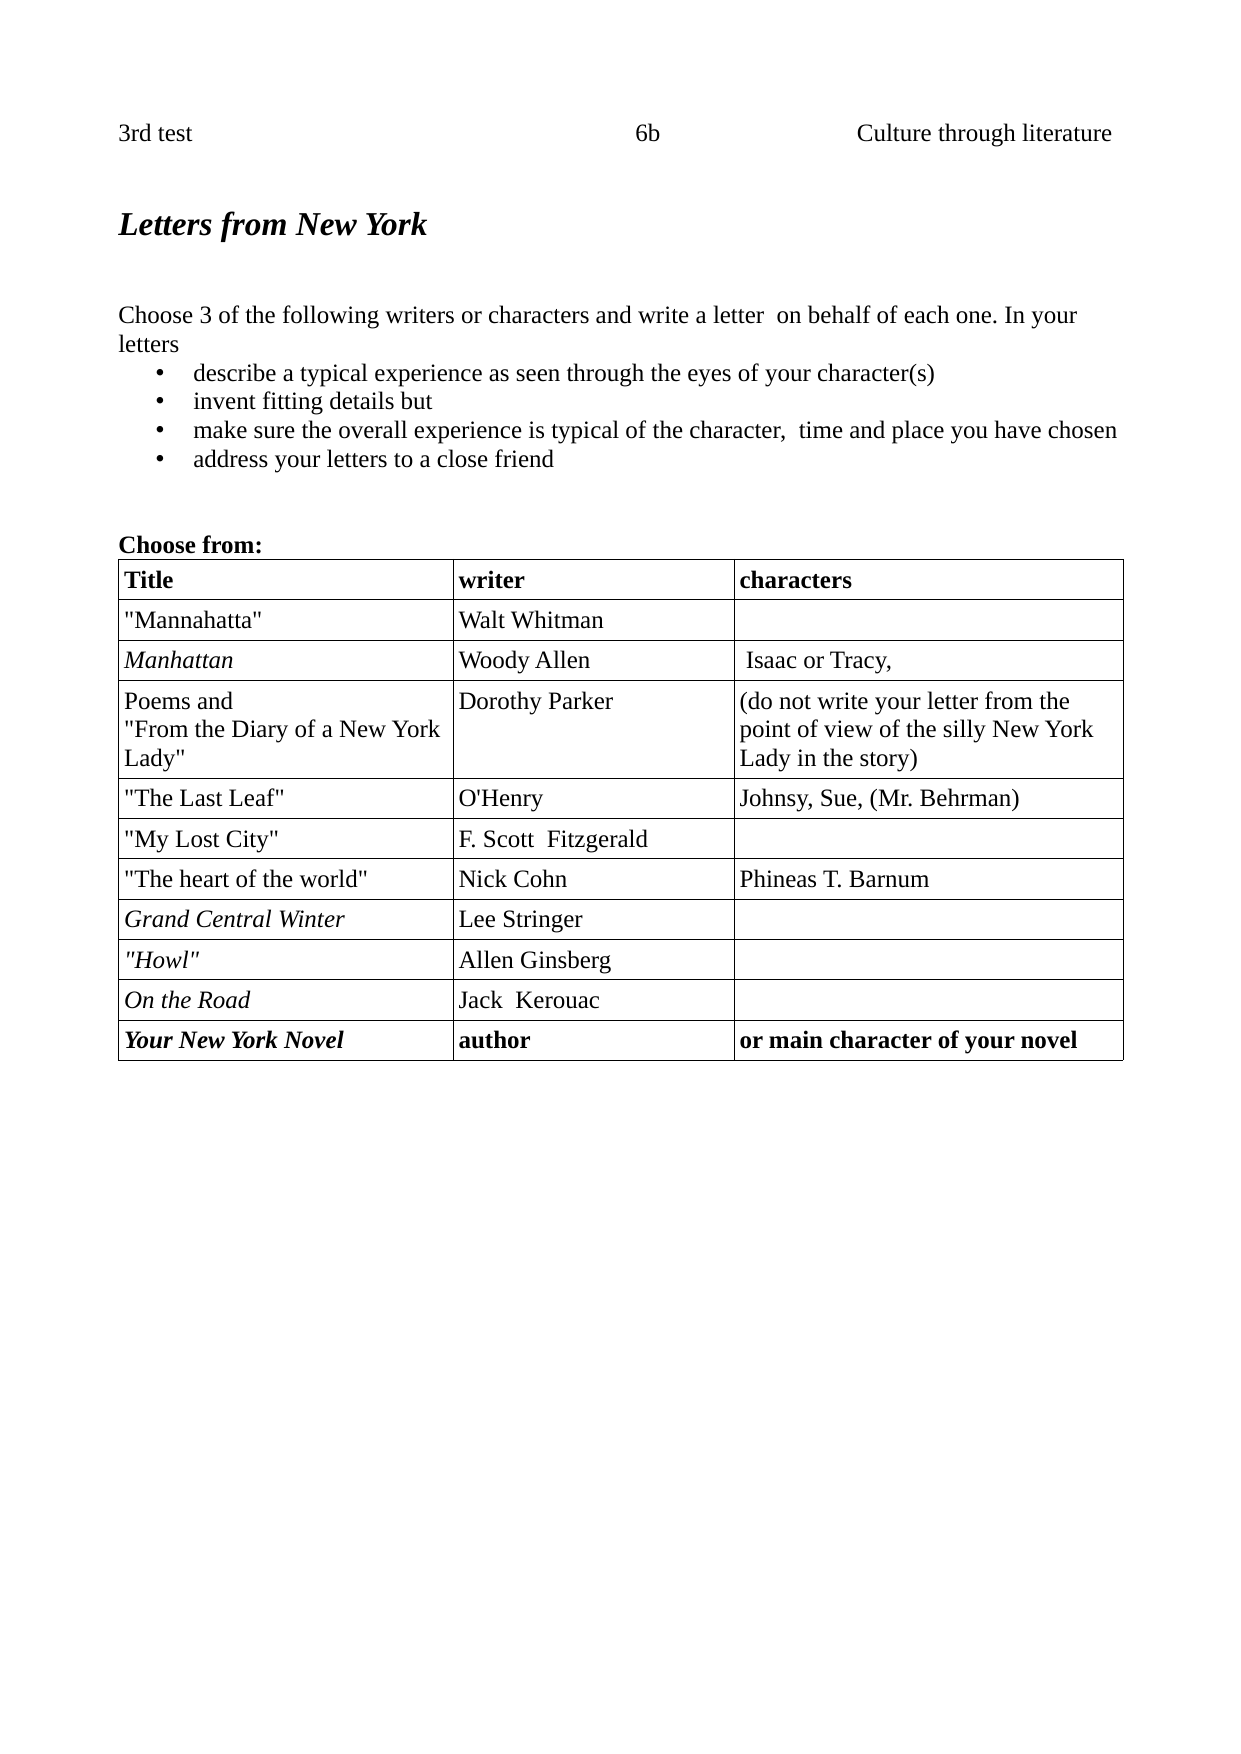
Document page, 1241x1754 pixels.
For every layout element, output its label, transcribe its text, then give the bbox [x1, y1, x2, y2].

table_cell [735, 819, 1123, 858]
table_cell Walt Whitman [454, 600, 734, 639]
table_cell F. Scott Fitzgerald [454, 819, 734, 858]
table_cell Allen Ginsberg [454, 940, 734, 979]
table_cell Manhattan [119, 641, 453, 680]
table_cell [735, 600, 1123, 639]
table_header Title [119, 560, 453, 599]
list describe a typical experience as seen through the eyes of your character(s) [156, 358, 1122, 386]
list address your letters to a close friend [156, 444, 1122, 473]
table_cell "My Lost City" [119, 819, 453, 858]
table_cell (do not write your letter from the point of view of the silly New York Lady in the story) [735, 681, 1123, 778]
table_cell Johnsy, Sue, (Mr. Behrman) [735, 779, 1123, 818]
table_header writer [454, 560, 734, 599]
table_cell [735, 900, 1123, 939]
table_cell Dorothy Parker [454, 681, 734, 778]
table_cell Phineas T. Barnum [735, 859, 1123, 899]
list make sure the overall experience is typical of the character, time and place you have chosen [156, 415, 1122, 444]
table_cell "Mannahatta" [119, 600, 453, 639]
table_cell or main character of your novel [735, 1021, 1123, 1060]
table_cell [735, 940, 1123, 979]
table_header characters [735, 560, 1123, 599]
table_cell Your New York Novel [119, 1021, 453, 1060]
table_cell Woody Allen [454, 641, 734, 680]
text Choose 3 of the following writers or characters and write a letter on behalf of each one. In your letters [118, 300, 1122, 358]
table_cell "The Last Leaf" [119, 779, 453, 818]
table_cell "The heart of the world" [119, 859, 453, 899]
text 3rd test 6b Culture through literature [118, 118, 1122, 147]
table_cell Nick Cohn [454, 859, 734, 899]
table_cell author [454, 1021, 734, 1060]
table_cell [735, 980, 1123, 1019]
text Letters from New York [118, 204, 1122, 243]
table_cell O'Henry [454, 779, 734, 818]
table_cell "Howl" [119, 940, 453, 979]
table_cell Poems and "From the Diary of a New York Lady" [119, 681, 453, 778]
table_cell Isaac or Tracy, [735, 641, 1123, 680]
text Choose from: [118, 530, 1122, 559]
table_cell Jack Kerouac [454, 980, 734, 1019]
table_cell Grand Central Winter [119, 900, 453, 939]
table_cell On the Road [119, 980, 453, 1019]
table_cell Lee Stringer [454, 900, 734, 939]
list invent fitting details but [156, 386, 1122, 415]
